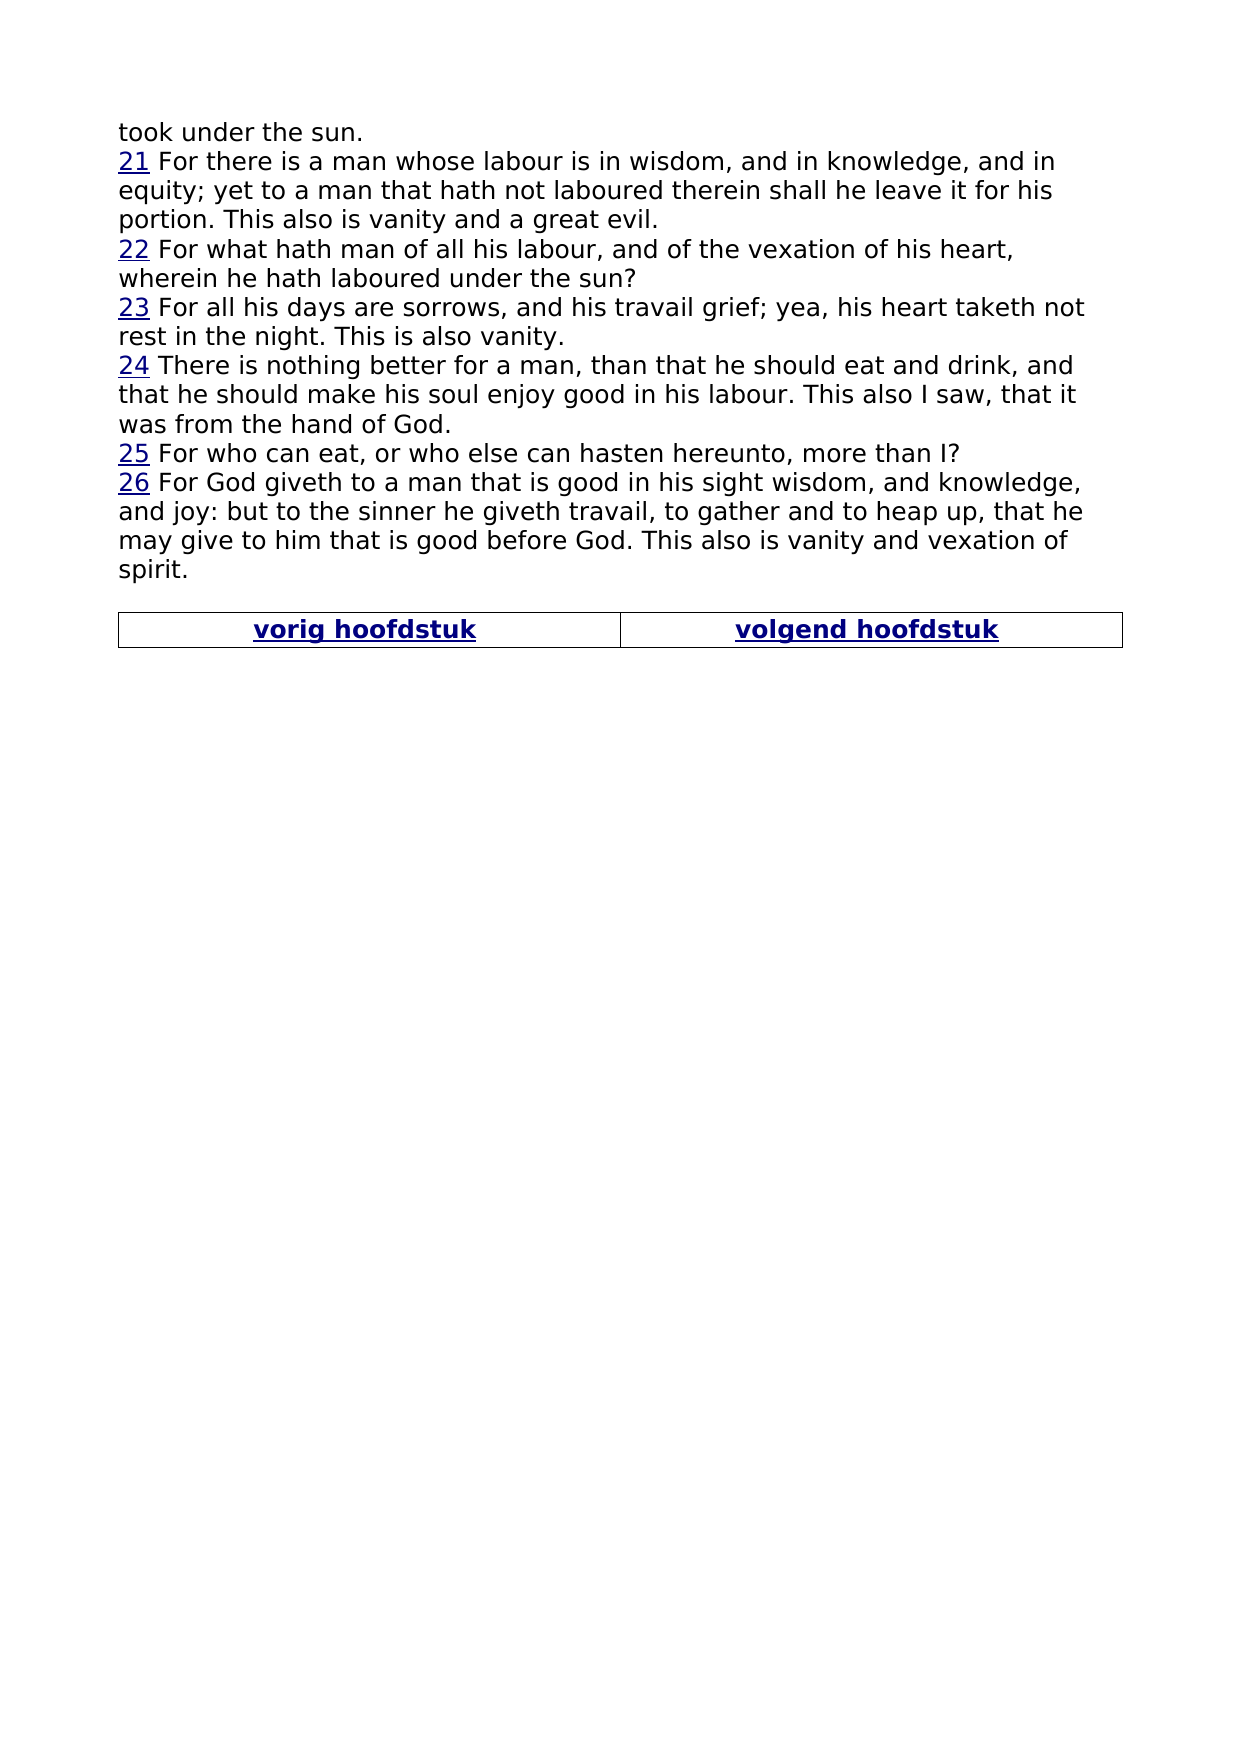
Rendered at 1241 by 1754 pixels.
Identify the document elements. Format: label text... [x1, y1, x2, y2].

table_header volgend hoofdstuk [621, 613, 1122, 647]
text took under the sun. 21 For there is a man whose labour is in wisdom, and in knowledge, and in equity; yet to a man that hath not laboured therein shall he leave it for his portion. This also is vanity and a great evil. 22 For what hath man of all his labour, and of the vexation of his heart, wherein he hath laboured under the sun? 23 For all his days are sorrows, and his travail grief; yea, his heart taketh not rest in the night. This is also vanity. 24 There is nothing better for a man, than that he should eat and drink, and that he should make his soul enjoy good in his labour. This also I saw, that it was from the hand of God. 25 For who can eat, or who else can hasten hereunto, more than I? 26 For God giveth to a man that is good in his sight wisdom, and knowledge, and joy: but to the sinner he giveth travail, to gather and to heap up, that he may give to him that is good before God. This also is vanity and vexation of spirit. [118, 118, 1122, 585]
table_header vorig hoofdstuk [119, 613, 620, 647]
